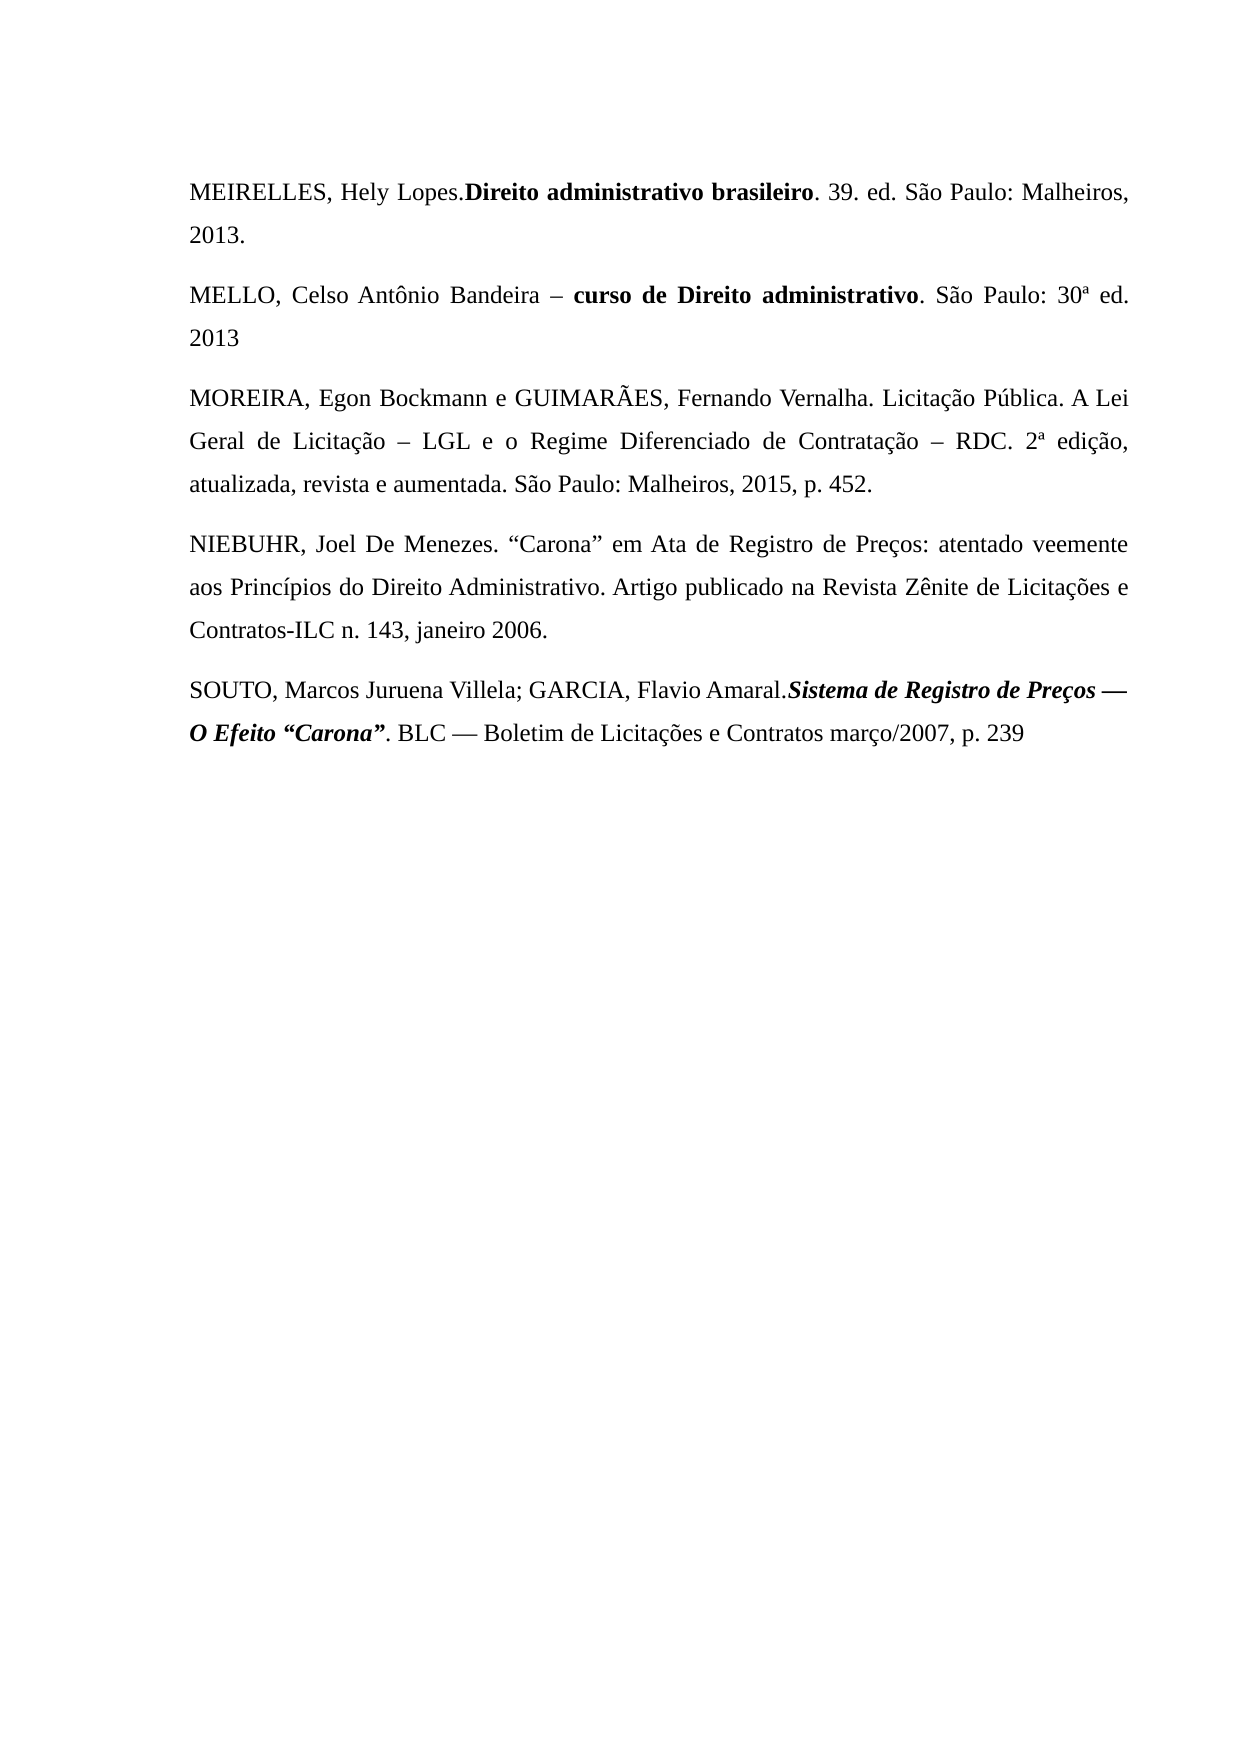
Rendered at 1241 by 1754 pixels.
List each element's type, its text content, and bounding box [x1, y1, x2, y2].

text NIEBUHR, Joel De Menezes. “Carona” em Ata de Registro de Preços: atentado veemente aos Princípios do Direito Administrativo. Artigo publicado na Revista Zênite de Licitações e Contratos-ILC n. 143, janeiro 2006. [189, 529, 1130, 644]
text MEIRELLES, Hely Lopes.Direito administrativo brasileiro. 39. ed. São Paulo: Malheiros, 2013. [189, 177, 1130, 249]
text MOREIRA, Egon Bockmann e GUIMARÃES, Fernando Vernalha. Licitação Pública. A Lei Geral de Licitação – LGL e o Regime Diferenciado de Contratação – RDC. 2ª edição, atualizada, revista e aumentada. São Paulo: Malheiros, 2015, p. 452. [189, 383, 1130, 498]
text SOUTO, Marcos Juruena Villela; GARCIA, Flavio Amaral.Sistema de Registro de Preços — O Efeito “Carona”. BLC — Boletim de Licitações e Contratos março/2007, p. 239 [189, 675, 1130, 747]
text MELLO, Celso Antônio Bandeira – curso de Direito administrativo. São Paulo: 30ª ed. 2013 [189, 280, 1130, 352]
